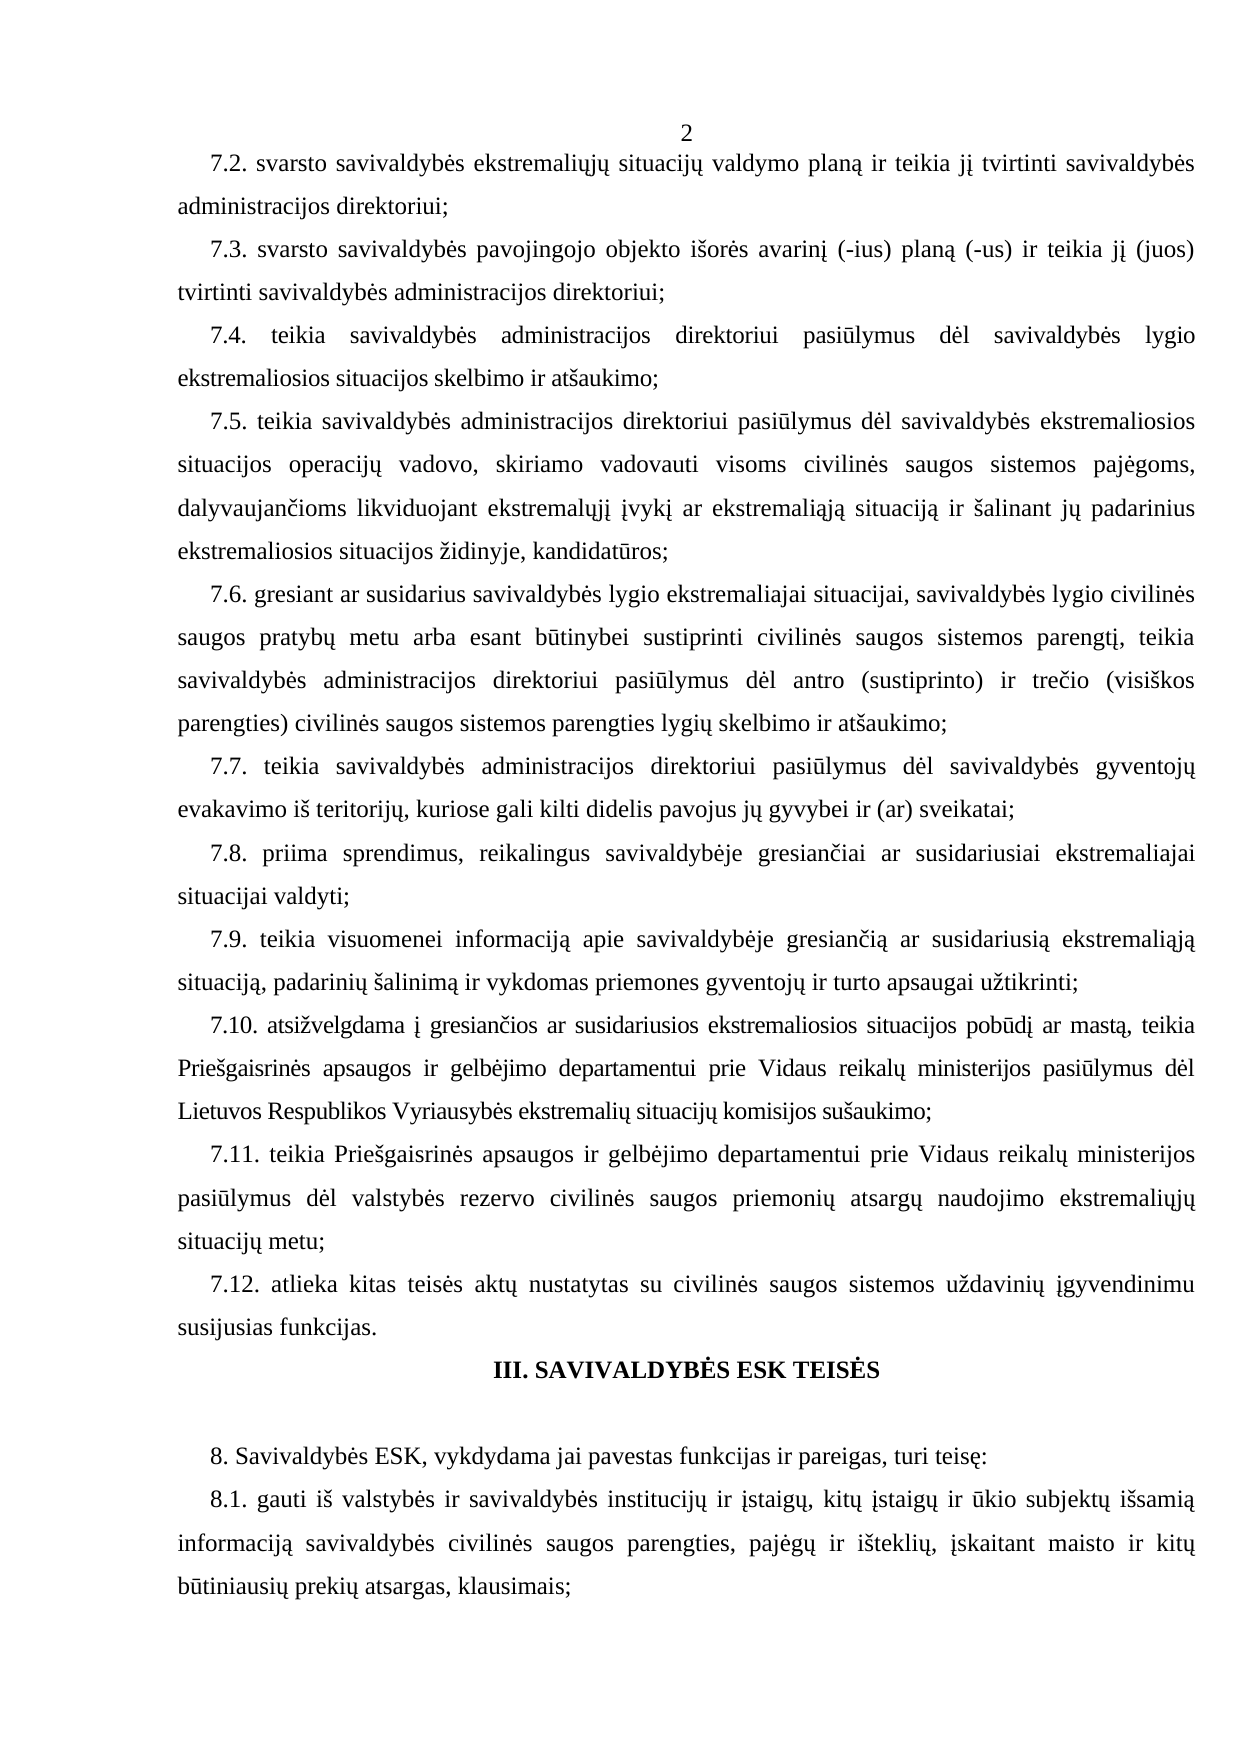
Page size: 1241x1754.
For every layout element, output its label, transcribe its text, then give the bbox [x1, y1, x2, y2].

text 7.5. teikia savivaldybės administracijos direktoriui pasiūlymus dėl savivaldybės ekstremaliosios situacijos operacijų vadovo, skiriamo vadovauti visoms civilinės saugos sistemos pajėgoms, dalyvaujančioms likviduojant ekstremalųjį įvykį ar ekstremaliąją situaciją ir šalinant jų padarinius ekstremaliosios situacijos židinyje, kandidatūros; [177, 406, 1196, 564]
text 8. Savivaldybės ESK, vykdydama jai pavestas funkcijas ir pareigas, turi teisę: [177, 1441, 1196, 1470]
text 7.3. svarsto savivaldybės pavojingojo objekto išorės avarinį (-ius) planą (-us) ir teikia jį (juos) tvirtinti savivaldybės administracijos direktoriui; [177, 234, 1196, 306]
text 8.1. gauti iš valstybės ir savivaldybės institucijų ir įstaigų, kitų įstaigų ir ūkio subjektų išsamią informaciją savivaldybės civilinės saugos parengties, pajėgų ir išteklių, įskaitant maisto ir kitų būtiniausių prekių atsargas, klausimais; [177, 1484, 1196, 1599]
text 7.6. gresiant ar susidarius savivaldybės lygio ekstremaliajai situacijai, savivaldybės lygio civilinės saugos pratybų metu arba esant būtinybei sustiprinti civilinės saugos sistemos parengtį, teikia savivaldybės administracijos direktoriui pasiūlymus dėl antro (sustiprinto) ir trečio (visiškos parengties) civilinės saugos sistemos parengties lygių skelbimo ir atšaukimo; [177, 579, 1196, 737]
text 7.7. teikia savivaldybės administracijos direktoriui pasiūlymus dėl savivaldybės gyventojų evakavimo iš teritorijų, kuriose gali kilti didelis pavojus jų gyvybei ir (ar) sveikatai; [177, 751, 1196, 823]
text 7.11. teikia Priešgaisrinės apsaugos ir gelbėjimo departamentui prie Vidaus reikalų ministerijos pasiūlymus dėl valstybės rezervo civilinės saugos priemonių atsargų naudojimo ekstremaliųjų situacijų metu; [177, 1139, 1196, 1254]
text 7.8. priima sprendimus, reikalingus savivaldybėje gresiančiai ar susidariusiai ekstremaliajai situacijai valdyti; [177, 838, 1196, 909]
text 7.4. teikia savivaldybės administracijos direktoriui pasiūlymus dėl savivaldybės lygio ekstremaliosios situacijos skelbimo ir atšaukimo; [177, 320, 1196, 392]
text III. SAVIVALDYBĖS ESK TEISĖS [177, 1355, 1196, 1384]
text 7.10. atsižvelgdama į gresiančios ar susidariusios ekstremaliosios situacijos pobūdį ar mastą, teikia Priešgaisrinės apsaugos ir gelbėjimo departamentui prie Vidaus reikalų ministerijos pasiūlymus dėl Lietuvos Respublikos Vyriausybės ekstremalių situacijų komisijos sušaukimo; [177, 1010, 1196, 1125]
text 7.9. teikia visuomenei informaciją apie savivaldybėje gresiančią ar susidariusią ekstremaliąją situaciją, padarinių šalinimą ir vykdomas priemones gyventojų ir turto apsaugai užtikrinti; [177, 924, 1196, 996]
text 7.2. svarsto savivaldybės ekstremaliųjų situacijų valdymo planą ir teikia jį tvirtinti savivaldybės administracijos direktoriui; [177, 148, 1196, 219]
text 7.12. atlieka kitas teisės aktų nustatytas su civilinės saugos sistemos uždavinių įgyvendinimu susijusias funkcijas. [177, 1269, 1196, 1341]
